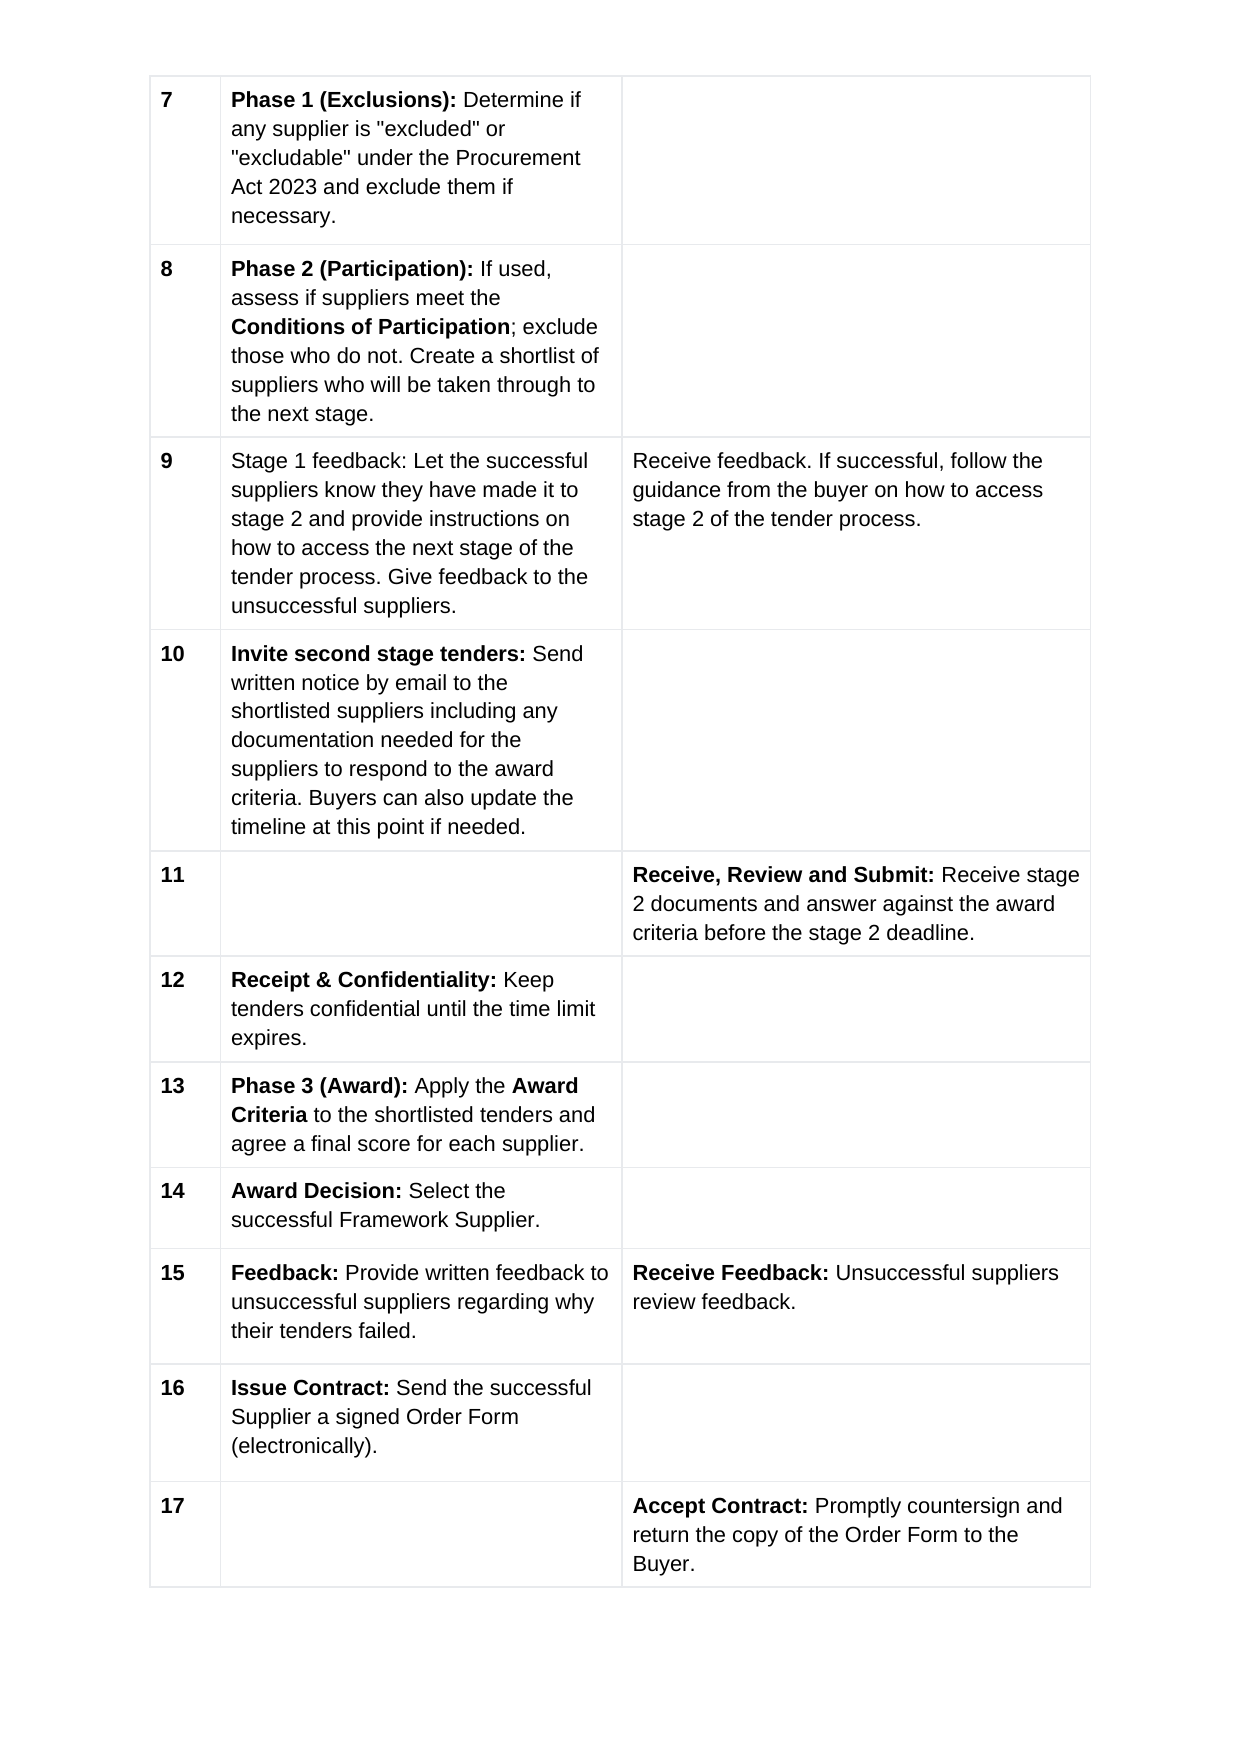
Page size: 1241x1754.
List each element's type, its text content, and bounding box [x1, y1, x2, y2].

table_cell Receive, Review and Submit: Receive stage 2 documents and answer against the award criteria before the stage 2 deadline. [623, 852, 1090, 955]
table_cell 13 [151, 1063, 220, 1166]
table_cell Phase 3 (Award): Apply the Award Criteria to the shortlisted tenders and agree a final score for each supplier. [221, 1063, 621, 1166]
table_cell 16 [151, 1365, 220, 1481]
table_cell Accept Contract: Promptly countersign and return the copy of the Order Form to the Buyer. [623, 1482, 1090, 1586]
table_cell [623, 1168, 1090, 1248]
table_cell [623, 630, 1090, 850]
table_cell Feedback: Provide written feedback to unsuccessful suppliers regarding why their tenders failed. [221, 1249, 621, 1363]
table_cell 15 [151, 1249, 220, 1363]
table_cell 8 [151, 245, 220, 436]
table_cell Receipt & Confidentiality: Keep tenders confidential until the time limit expires. [221, 957, 621, 1061]
table_cell [623, 957, 1090, 1061]
table_cell Receive feedback. If successful, follow the guidance from the buyer on how to access stage 2 of the tender process. [623, 438, 1090, 628]
table_cell [623, 245, 1090, 436]
table_cell 9 [151, 438, 220, 628]
table_cell [623, 1063, 1090, 1166]
table_cell Phase 1 (Exclusions): Determine if any supplier is "excluded" or "excludable" under the Procurement Act 2023 and exclude them if necessary. [221, 77, 621, 244]
table_cell [221, 1482, 621, 1586]
table_cell 7 [151, 77, 220, 244]
table_cell Issue Contract: Send the successful Supplier a signed Order Form (electronically). [221, 1365, 621, 1481]
table_cell [221, 852, 621, 955]
table_cell 12 [151, 957, 220, 1061]
table_cell Stage 1 feedback: Let the successful suppliers know they have made it to stage 2 and provide instructions on how to access the next stage of the tender process. Give feedback to the unsuccessful suppliers. [221, 438, 621, 628]
table_cell [623, 77, 1090, 244]
table_cell Phase 2 (Participation): If used, assess if suppliers meet the Conditions of Participation; exclude those who do not. Create a shortlist of suppliers who will be taken through to the next stage. [221, 245, 621, 436]
table_cell 11 [151, 852, 220, 955]
table_cell 10 [151, 630, 220, 850]
table_cell Invite second stage tenders: Send written notice by email to the shortlisted suppliers including any documentation needed for the suppliers to respond to the award criteria. Buyers can also update the timeline at this point if needed. [221, 630, 621, 850]
table_cell 14 [151, 1168, 220, 1248]
table_cell [623, 1365, 1090, 1481]
table_cell Receive Feedback: Unsuccessful suppliers review feedback. [623, 1249, 1090, 1363]
table_cell Award Decision: Select the successful Framework Supplier. [221, 1168, 621, 1248]
table_cell 17 [151, 1482, 220, 1586]
